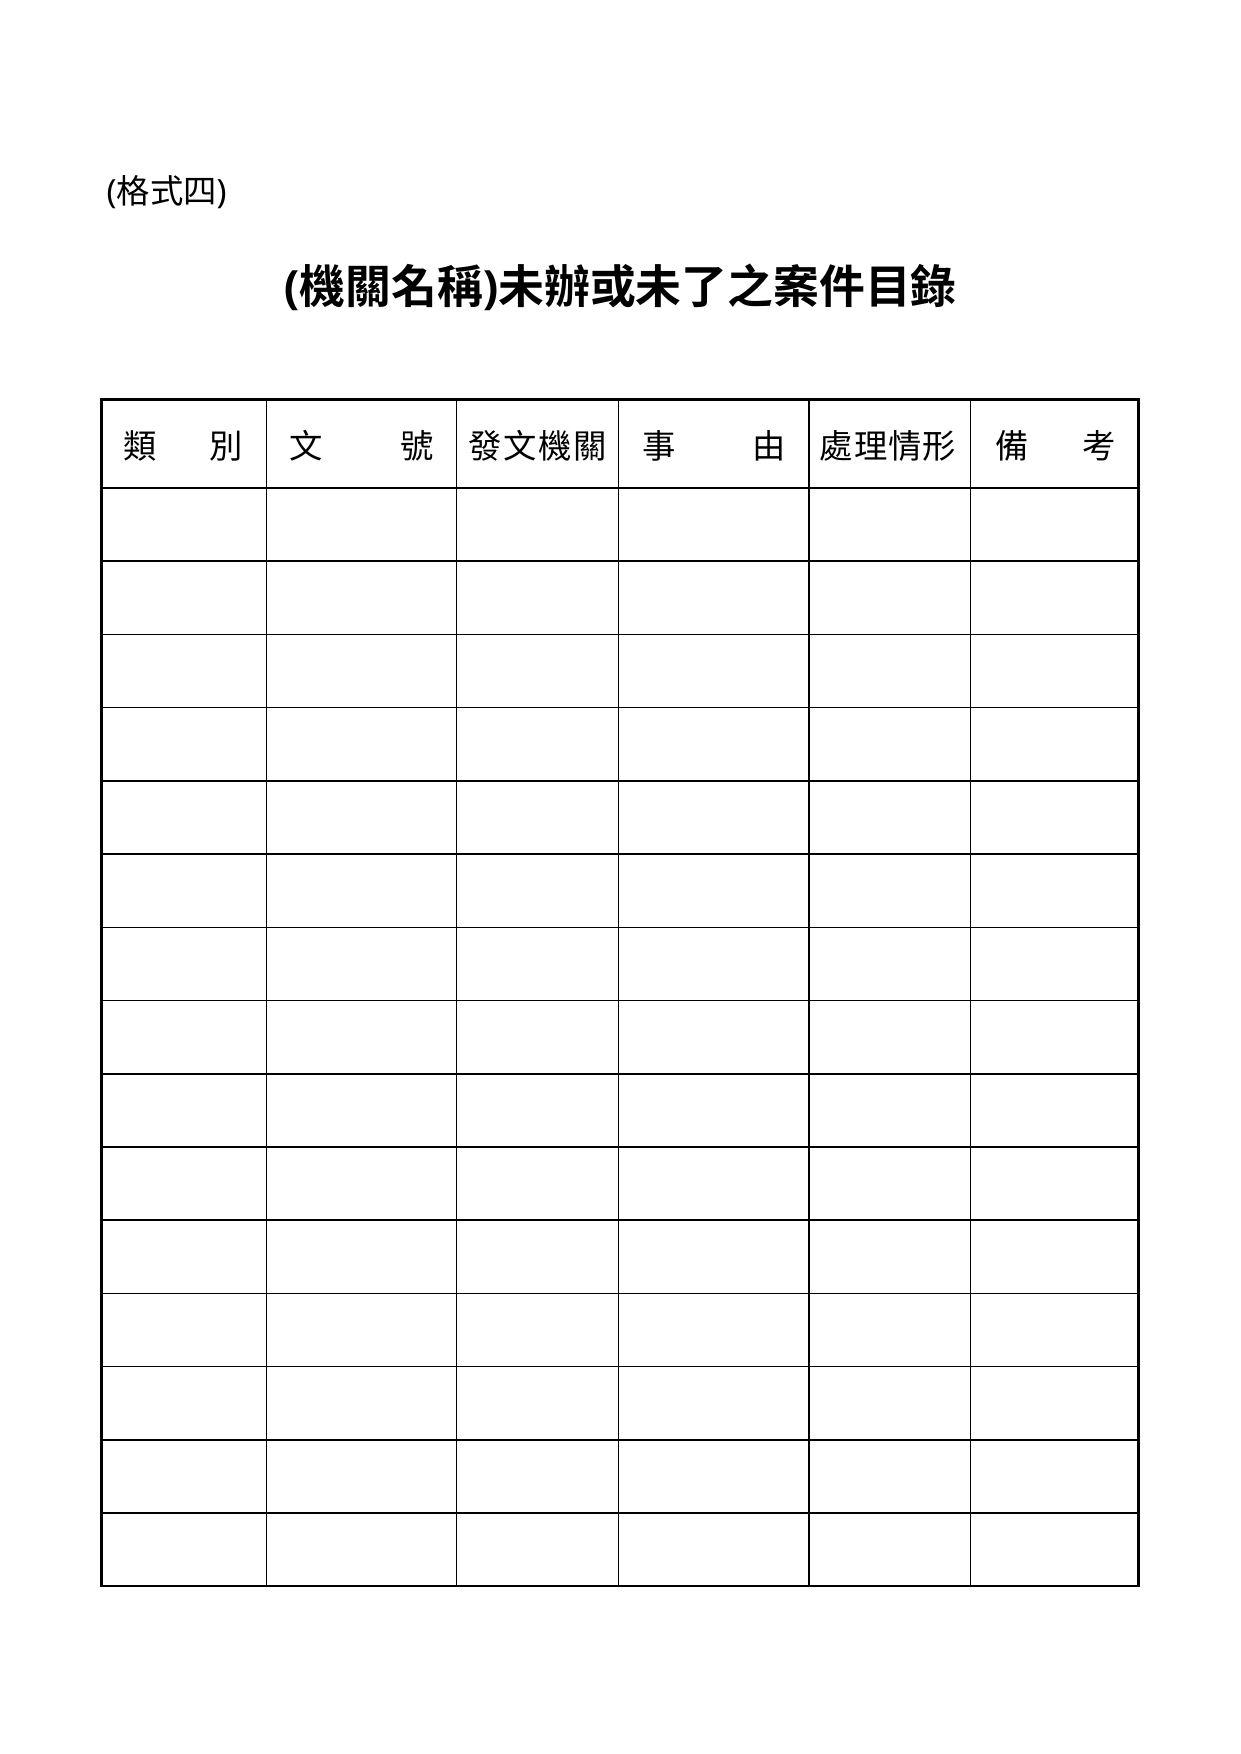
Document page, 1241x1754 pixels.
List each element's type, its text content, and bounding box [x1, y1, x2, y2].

table_cell [457, 1367, 618, 1439]
table_cell [619, 1514, 808, 1585]
table_cell [971, 1001, 1137, 1073]
table_cell [267, 1367, 456, 1439]
table_cell [267, 1441, 456, 1512]
table_cell [971, 1075, 1137, 1146]
table_cell [103, 635, 266, 707]
table_cell [457, 1075, 618, 1146]
table_cell [619, 708, 808, 780]
table_cell [971, 855, 1137, 926]
table_cell [810, 1294, 970, 1366]
table_cell [810, 1514, 970, 1585]
table_cell [457, 489, 618, 560]
table_cell [457, 1294, 618, 1366]
table_cell [267, 708, 456, 780]
table_cell [619, 1221, 808, 1292]
table_cell [267, 928, 456, 999]
table_cell [457, 1221, 618, 1292]
table_cell [103, 1221, 266, 1292]
table_cell [103, 1294, 266, 1366]
table_cell [457, 1001, 618, 1073]
table_cell [971, 1148, 1137, 1219]
table_cell [267, 1001, 456, 1073]
table_cell [971, 1221, 1137, 1292]
table_cell [267, 1148, 456, 1219]
table_cell [810, 489, 970, 560]
table_header 備考 [971, 401, 1137, 487]
table_cell [103, 1441, 266, 1512]
table_cell [619, 1075, 808, 1146]
table_cell [457, 562, 618, 633]
table_cell [810, 855, 970, 926]
table_cell [619, 489, 808, 560]
table_cell [971, 1441, 1137, 1512]
table_header 發文機關 [457, 401, 618, 487]
table_cell [619, 562, 808, 633]
table_cell [810, 1148, 970, 1219]
table_cell [457, 708, 618, 780]
table_cell [810, 562, 970, 633]
table_cell [810, 1221, 970, 1292]
table_cell [457, 782, 618, 853]
table_cell [103, 1367, 266, 1439]
table_cell [267, 782, 456, 853]
table_cell [619, 855, 808, 926]
table_header 處理情形 [810, 401, 970, 487]
table_cell [619, 928, 808, 999]
table_cell [810, 1001, 970, 1073]
table_cell [267, 1221, 456, 1292]
table_cell [103, 562, 266, 633]
table_cell [457, 855, 618, 926]
table_cell [619, 1441, 808, 1512]
text (格式四) [106, 164, 1134, 213]
table_cell [810, 708, 970, 780]
table_cell [810, 782, 970, 853]
table_cell [103, 1514, 266, 1585]
table_cell [103, 928, 266, 999]
table_cell [971, 1294, 1137, 1366]
table_cell [457, 1441, 618, 1512]
table_cell [457, 928, 618, 999]
table_cell [619, 1148, 808, 1219]
table_cell [971, 708, 1137, 780]
table_cell [971, 782, 1137, 853]
table_cell [267, 1514, 456, 1585]
table_cell [267, 562, 456, 633]
table_cell [103, 1075, 266, 1146]
table_cell [810, 1075, 970, 1146]
table_cell [971, 489, 1137, 560]
table_cell [267, 855, 456, 926]
table_cell [103, 782, 266, 853]
table_cell [810, 928, 970, 999]
table_cell [971, 928, 1137, 999]
text (機關名稱)未辦或未了之案件目錄 [106, 250, 1134, 317]
table_cell [619, 782, 808, 853]
table_header 事由 [619, 401, 808, 487]
table_cell [810, 1441, 970, 1512]
table_cell [103, 855, 266, 926]
table_cell [457, 1148, 618, 1219]
table_cell [267, 1294, 456, 1366]
table_cell [619, 1367, 808, 1439]
table_cell [103, 1148, 266, 1219]
table_cell [103, 708, 266, 780]
table_header 類別 [103, 401, 266, 487]
table_cell [971, 562, 1137, 633]
table_cell [457, 1514, 618, 1585]
table_cell [619, 1001, 808, 1073]
table_cell [267, 1075, 456, 1146]
table_cell [971, 1514, 1137, 1585]
table_cell [103, 489, 266, 560]
table_cell [810, 1367, 970, 1439]
table_header 文號 [267, 401, 456, 487]
table_cell [619, 635, 808, 707]
table_cell [810, 635, 970, 707]
table_cell [267, 489, 456, 560]
table_cell [103, 1001, 266, 1073]
table_cell [267, 635, 456, 707]
table_cell [457, 635, 618, 707]
table_cell [619, 1294, 808, 1366]
table_cell [971, 635, 1137, 707]
table_cell [971, 1367, 1137, 1439]
